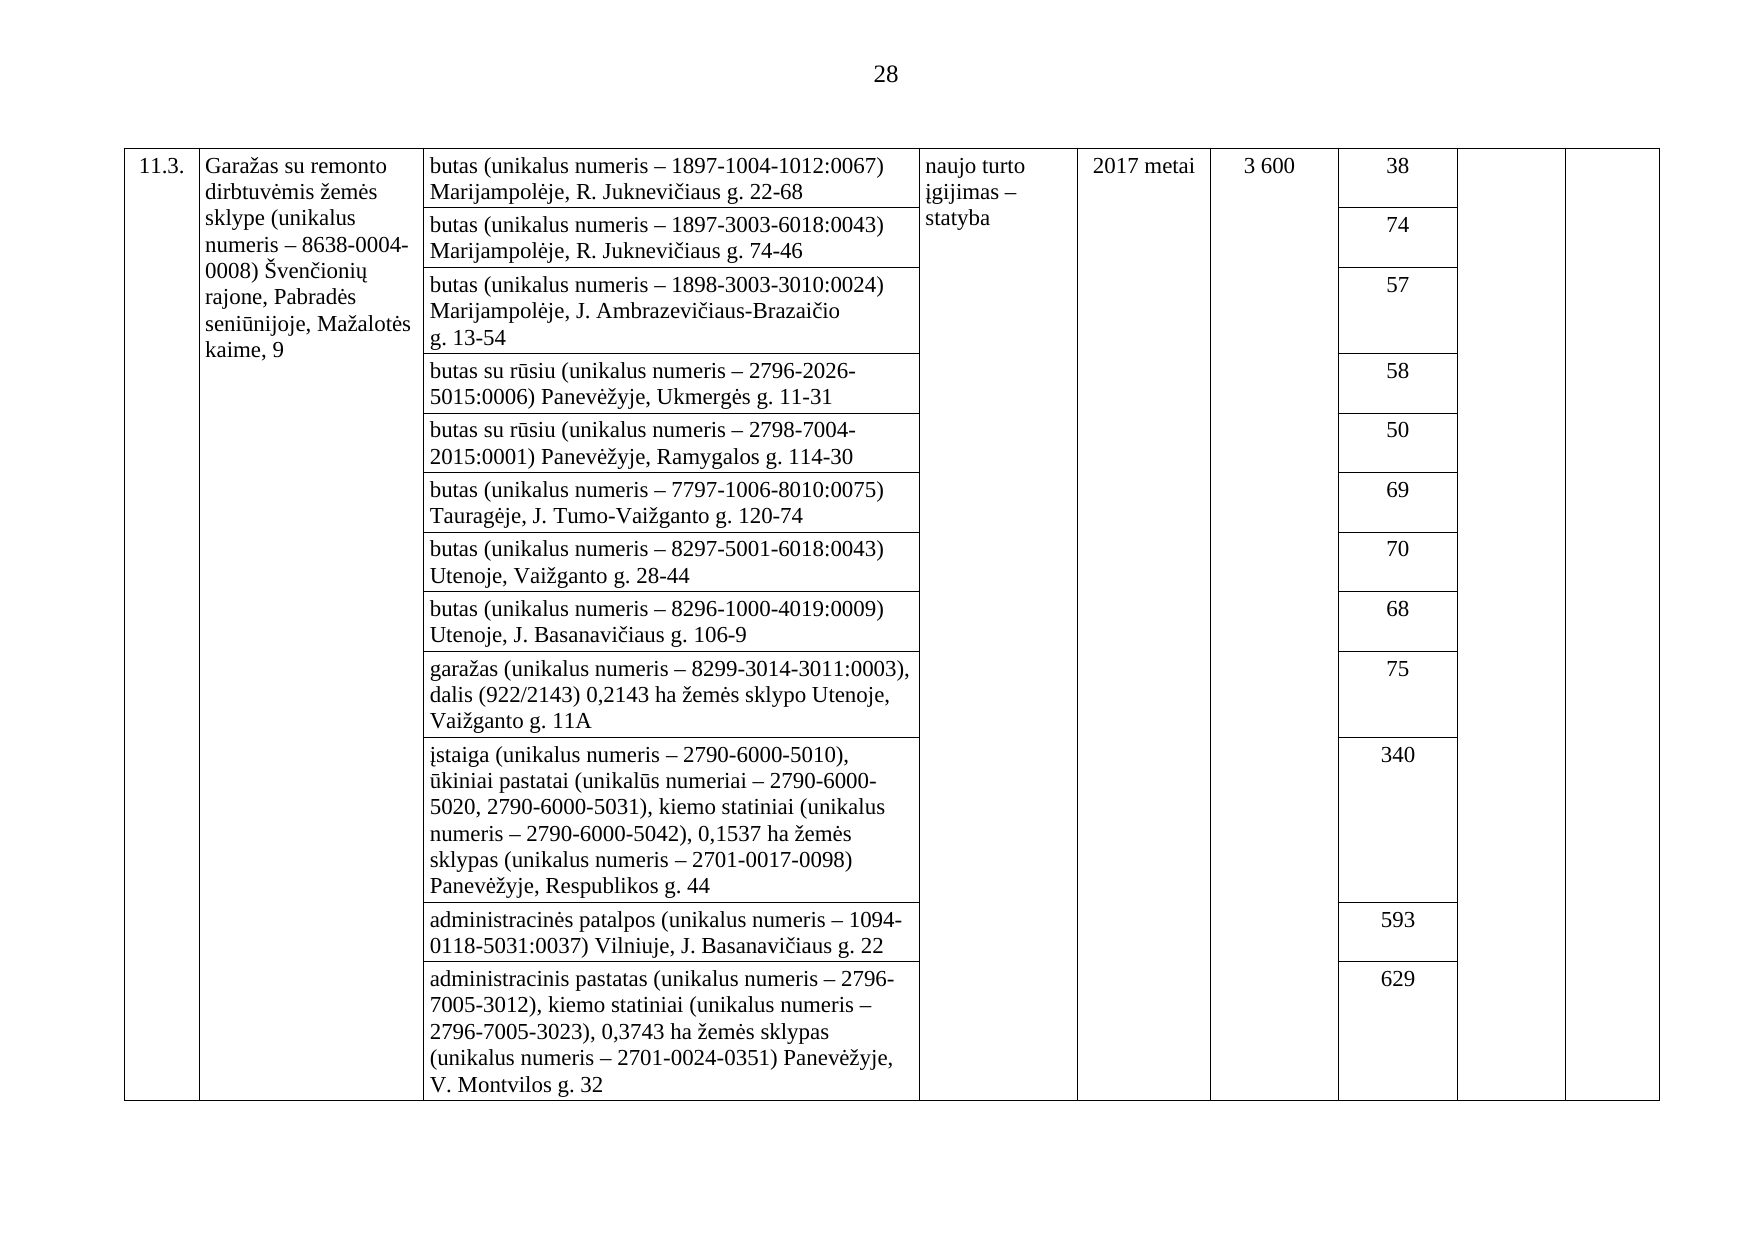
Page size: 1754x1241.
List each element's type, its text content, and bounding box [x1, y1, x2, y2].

table_cell 593 [1339, 903, 1457, 961]
table_cell 68 [1339, 592, 1457, 651]
table_cell administracinės patalpos (unikalus numeris – 1094-0118-5031:0037) Vilniuje, J. Basanavičiaus g. 22 [424, 903, 919, 961]
table_cell butas su rūsiu (unikalus numeris – 2796-2026-5015:0006) Panevėžyje, Ukmergės g. 11-31 [424, 354, 919, 412]
table_cell butas (unikalus numeris – 1897-3003-6018:0043) Marijampolėje, R. Juknevičiaus g. 74-46 [424, 208, 919, 267]
table_cell [1566, 149, 1659, 1100]
table_cell 629 [1339, 962, 1457, 1100]
table_cell butas (unikalus numeris – 8297-5001-6018:0043) Utenoje, Vaižganto g. 28-44 [424, 533, 919, 591]
table_cell įstaiga (unikalus numeris – 2790-6000-5010), ūkiniai pastatai (unikalūs numeriai – 2790-6000-5020, 2790-6000-5031), kiemo statiniai (unikalus numeris – 2790-6000-5042), 0,1537 ha žemės sklypas (unikalus numeris – 2701-0017-0098) Panevėžyje, Respublikos g. 44 [424, 738, 919, 902]
table_cell garažas (unikalus numeris – 8299-3014-3011:0003), dalis (922/2143) 0,2143 ha žemės sklypo Utenoje, Vaižganto g. 11A [424, 652, 919, 737]
table_cell 74 [1339, 208, 1457, 267]
table_cell butas (unikalus numeris – 1898-3003-3010:0024) Marijampolėje, J. Ambrazevičiaus-Brazaičio g. 13-54 [424, 268, 919, 353]
table_cell 75 [1339, 652, 1457, 737]
table_cell 3 600 [1211, 149, 1338, 1100]
table_cell 11.3. [125, 149, 199, 1100]
table_cell Garažas su remonto dirbtuvėmis žemės sklype (unikalus numeris – 8638-0004-0008) Švenčionių rajone, Pabradės seniūnijoje, Mažalotės kaime, 9 [200, 149, 423, 1100]
table_cell 58 [1339, 354, 1457, 412]
table_cell 69 [1339, 473, 1457, 532]
table_cell butas su rūsiu (unikalus numeris – 2798-7004-2015:0001) Panevėžyje, Ramygalos g. 114-30 [424, 414, 919, 472]
table_cell butas (unikalus numeris – 8296-1000-4019:0009) Utenoje, J. Basanavičiaus g. 106-9 [424, 592, 919, 651]
table_cell butas (unikalus numeris – 1897-1004-1012:0067) Marijampolėje, R. Juknevičiaus g. 22-68 [424, 149, 919, 207]
table_cell [1458, 149, 1565, 1100]
table_cell administracinis pastatas (unikalus numeris – 2796-7005-3012), kiemo statiniai (unikalus numeris – 2796-7005-3023), 0,3743 ha žemės sklypas (unikalus numeris – 2701-0024-0351) Panevėžyje, V. Montvilos g. 32 [424, 962, 919, 1100]
table_cell 70 [1339, 533, 1457, 591]
table_cell 340 [1339, 738, 1457, 902]
table_cell naujo turto įgijimas – statyba [920, 149, 1077, 1100]
table_cell 38 [1339, 149, 1457, 207]
table_cell 57 [1339, 268, 1457, 353]
table_cell 2017 metai [1078, 149, 1210, 1100]
table_cell 50 [1339, 414, 1457, 472]
table_cell butas (unikalus numeris – 7797-1006-8010:0075) Tauragėje, J. Tumo-Vaižganto g. 120-74 [424, 473, 919, 532]
